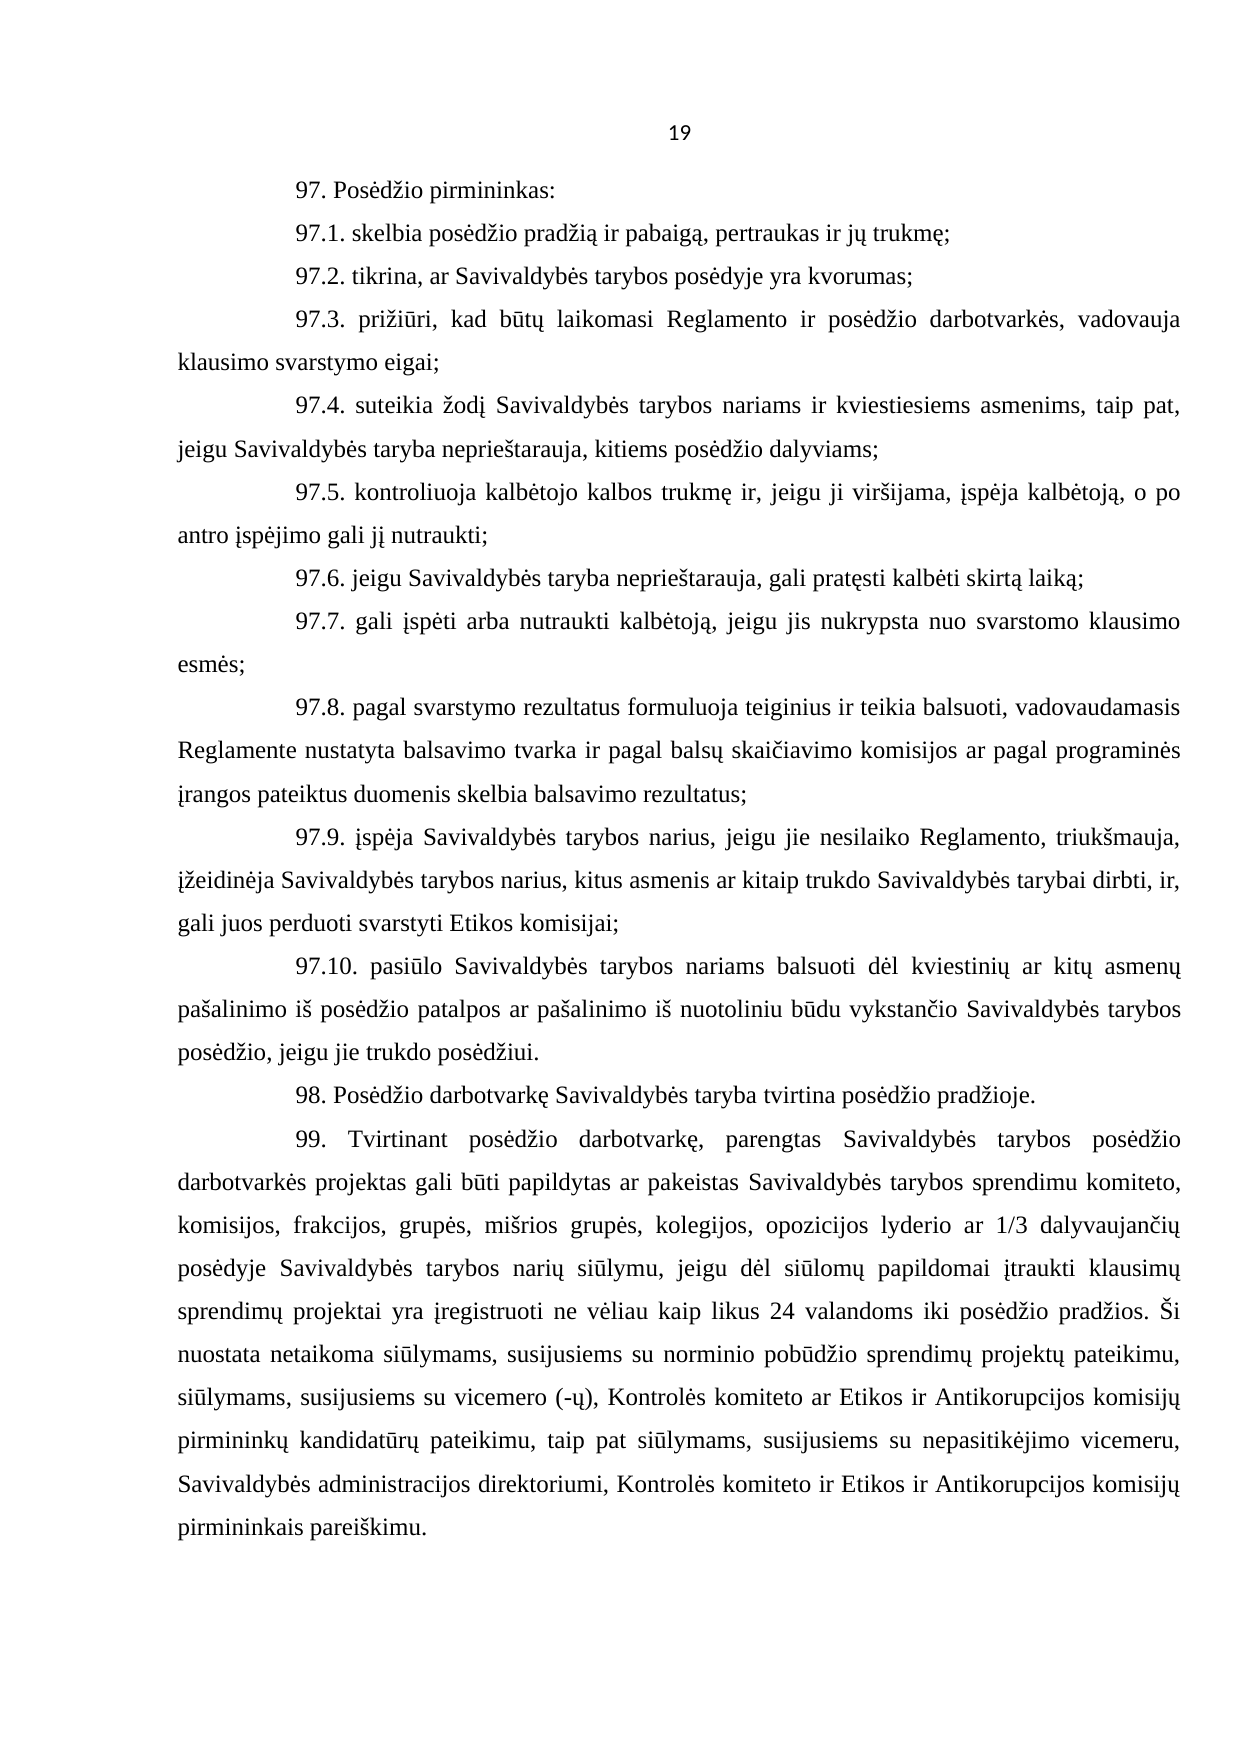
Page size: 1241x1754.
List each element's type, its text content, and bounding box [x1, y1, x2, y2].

text 97.8. pagal svarstymo rezultatus formuluoja teiginius ir teikia balsuoti, vadovaudamasis Reglamente nustatyta balsavimo tvarka ir pagal balsų skaičiavimo komisijos ar pagal programinės įrangos pateiktus duomenis skelbia balsavimo rezultatus; [177, 692, 1181, 807]
text 98. Posėdžio darbotvarkę Savivaldybės taryba tvirtina posėdžio pradžioje. [177, 1081, 1181, 1109]
text 97.5. kontroliuoja kalbėtojo kalbos trukmę ir, jeigu ji viršijama, įspėja kalbėtoją, o po antro įspėjimo gali jį nutraukti; [177, 477, 1181, 549]
text 99. Tvirtinant posėdžio darbotvarkę, parengtas Savivaldybės tarybos posėdžio darbotvarkės projektas gali būti papildytas ar pakeistas Savivaldybės tarybos sprendimu komiteto, komisijos, frakcijos, grupės, mišrios grupės, kolegijos, opozicijos lyderio ar 1/3 dalyvaujančių posėdyje Savivaldybės tarybos narių siūlymu, jeigu dėl siūlomų papildomai įtraukti klausimų sprendimų projektai yra įregistruoti ne vėliau kaip likus 24 valandoms iki posėdžio pradžios. Ši nuostata netaikoma siūlymams, susijusiems su norminio pobūdžio sprendimų projektų pateikimu, siūlymams, susijusiems su vicemero (-ų), Kontrolės komiteto ar Etikos ir Antikorupcijos komisijų pirmininkų kandidatūrų pateikimu, taip pat siūlymams, susijusiems su nepasitikėjimo vicemeru, Savivaldybės administracijos direktoriumi, Kontrolės komiteto ir Etikos ir Antikorupcijos komisijų pirmininkais pareiškimu. [177, 1124, 1181, 1541]
text 97.4. suteikia žodį Savivaldybės tarybos nariams ir kviestiesiems asmenims, taip pat, jeigu Savivaldybės taryba neprieštarauja, kitiems posėdžio dalyviams; [177, 391, 1181, 462]
text 97.10. pasiūlo Savivaldybės tarybos nariams balsuoti dėl kviestinių ar kitų asmenų pašalinimo iš posėdžio patalpos ar pašalinimo iš nuotoliniu būdu vykstančio Savivaldybės tarybos posėdžio, jeigu jie trukdo posėdžiui. [177, 951, 1181, 1066]
text 97.1. skelbia posėdžio pradžią ir pabaigą, pertraukas ir jų trukmę; [177, 218, 1181, 247]
text 97.7. gali įspėti arba nutraukti kalbėtoją, jeigu jis nukrypsta nuo svarstomo klausimo esmės; [177, 606, 1181, 678]
text 97. Posėdžio pirmininkas: [177, 175, 1181, 204]
text 97.2. tikrina, ar Savivaldybės tarybos posėdyje yra kvorumas; [177, 261, 1181, 290]
text 97.6. jeigu Savivaldybės taryba neprieštarauja, gali pratęsti kalbėti skirtą laiką; [177, 563, 1181, 592]
text 97.9. įspėja Savivaldybės tarybos narius, jeigu jie nesilaiko Reglamento, triukšmauja, įžeidinėja Savivaldybės tarybos narius, kitus asmenis ar kitaip trukdo Savivaldybės tarybai dirbti, ir, gali juos perduoti svarstyti Etikos komisijai; [177, 822, 1181, 937]
text 97.3. prižiūri, kad būtų laikomasi Reglamento ir posėdžio darbotvarkės, vadovauja klausimo svarstymo eigai; [177, 304, 1181, 376]
